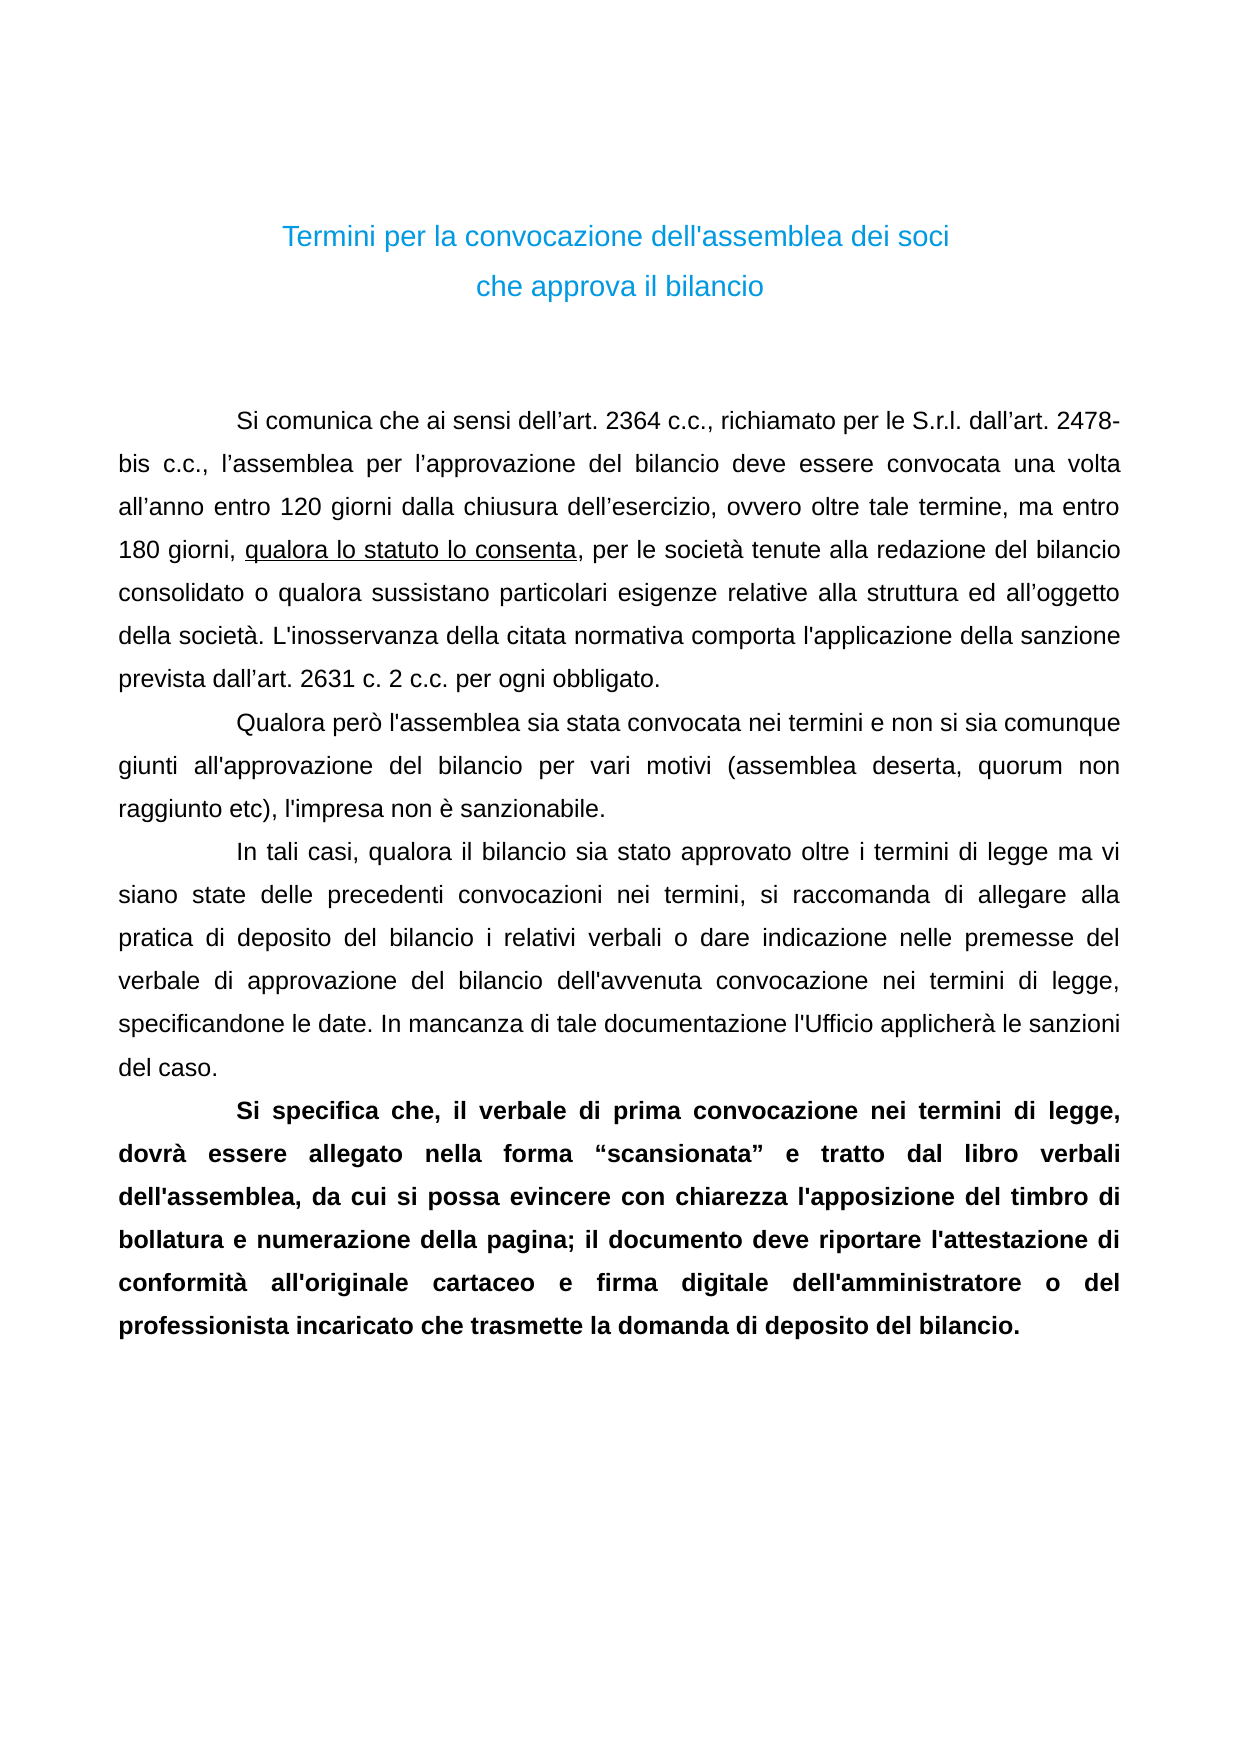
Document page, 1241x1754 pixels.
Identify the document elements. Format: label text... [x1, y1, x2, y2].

text In tali casi, qualora il bilancio sia stato approvato oltre i termini di legge ma vi siano state delle precedenti convocazioni nei termini, si raccomanda di allegare alla pratica di deposito del bilancio i relativi verbali o dare indicazione nelle premesse del verbale di approvazione del bilancio dell'avvenuta convocazione nei termini di legge, specificandone le date. In mancanza di tale documentazione l'Ufficio applicherà le sanzioni del caso. [118, 837, 1122, 1081]
text Termini per la convocazione dell'assemblea dei soci che approva il bilancio [118, 219, 1122, 303]
text Si specifica che, il verbale di prima convocazione nei termini di legge, dovrà essere allegato nella forma “scansionata” e tratto dal libro verbali dell'assemblea, da cui si possa evincere con chiarezza l'apposizione del timbro di bollatura e numerazione della pagina; il documento deve riportare l'attestazione di conformità all'originale cartaceo e firma digitale dell'amministratore o del professionista incaricato che trasmette la domanda di deposito del bilancio. [118, 1096, 1122, 1340]
text Qualora però l'assemblea sia stata convocata nei termini e non si sia comunque giunti all'approvazione del bilancio per vari motivi (assemblea deserta, quorum non raggiunto etc), l'impresa non è sanzionabile. [118, 707, 1122, 822]
text Si comunica che ai sensi dell’art. 2364 c.c., richiamato per le S.r.l. dall’art. 2478-bis c.c., l’assemblea per l’approvazione del bilancio deve essere convocata una volta all’anno entro 120 giorni dalla chiusura dell’esercizio, ovvero oltre tale termine, ma entro 180 giorni, qualora lo statuto lo consenta, per le società tenute alla redazione del bilancio consolidato o qualora sussistano particolari esigenze relative alla struttura ed all’oggetto della società. L'inosservanza della citata normativa comporta l'applicazione della sanzione prevista dall’art. 2631 c. 2 c.c. per ogni obbligato. [118, 406, 1122, 693]
